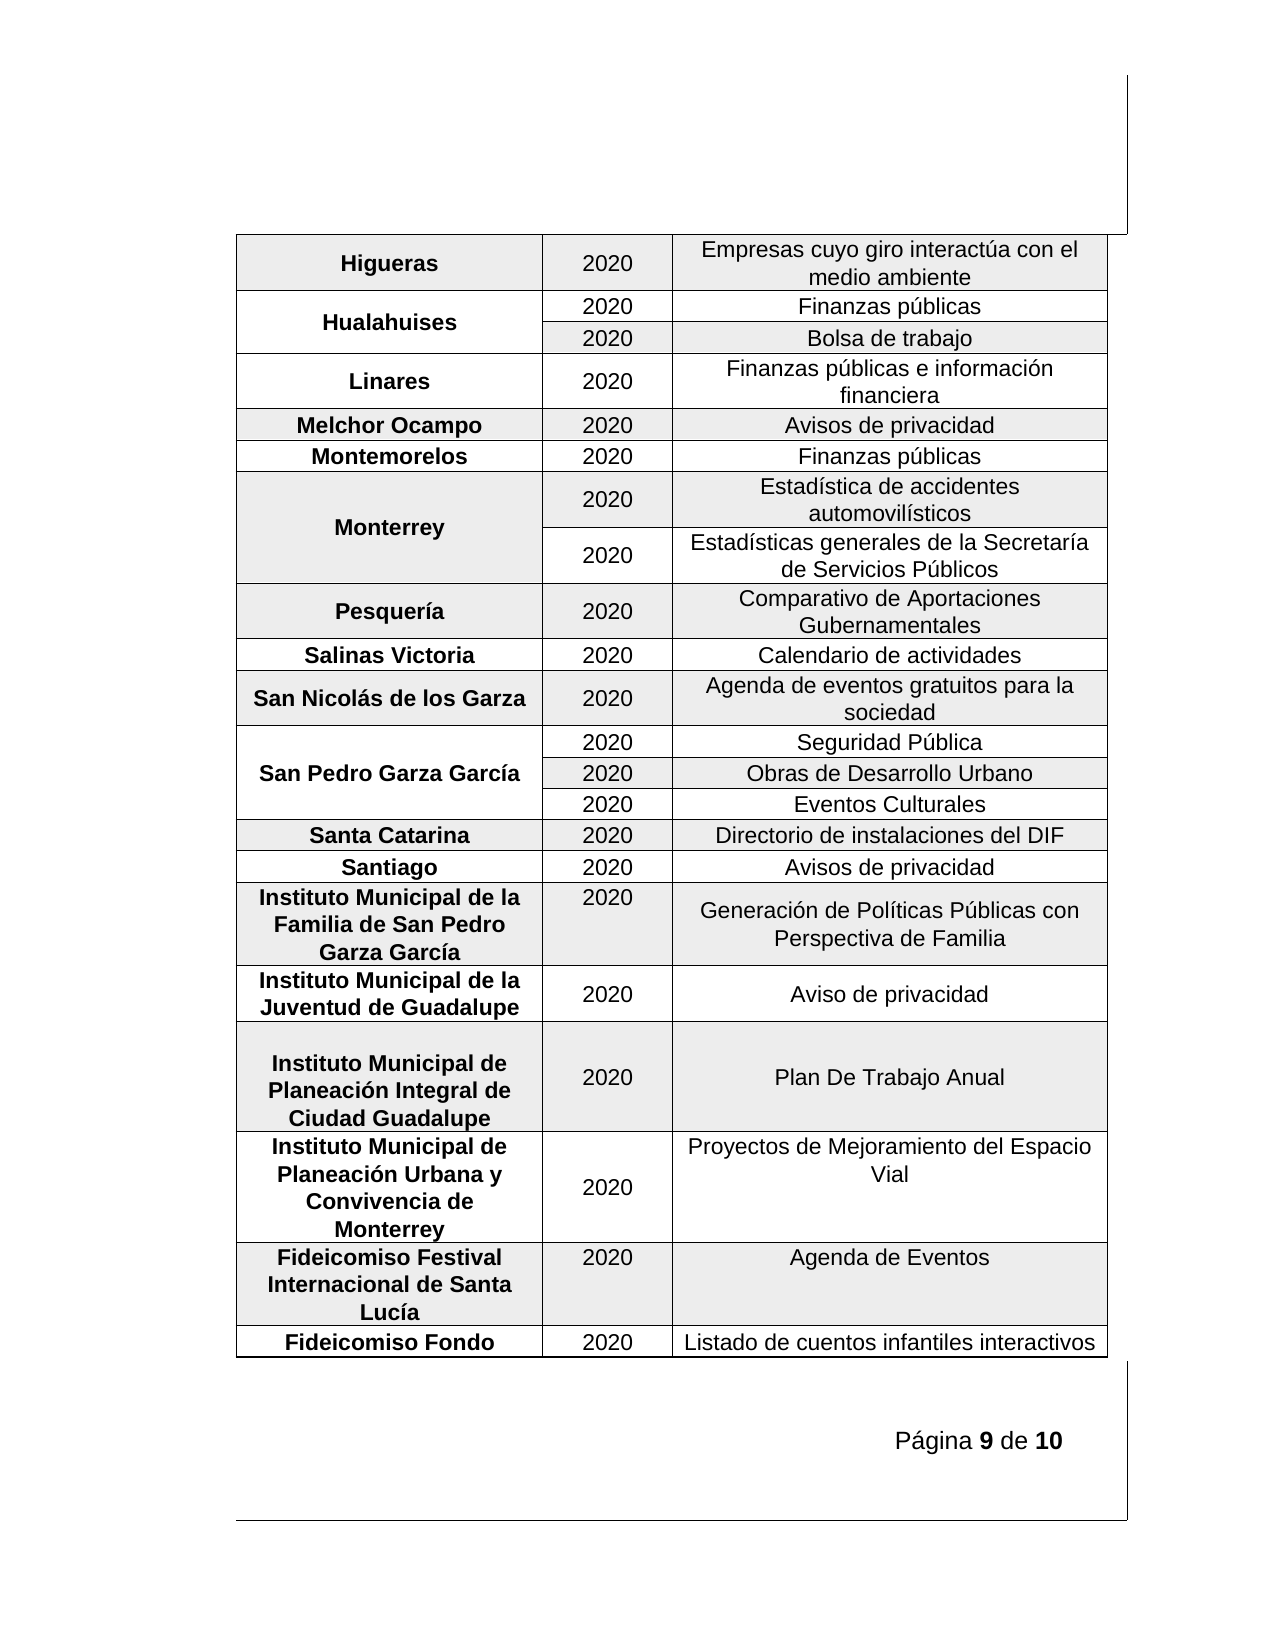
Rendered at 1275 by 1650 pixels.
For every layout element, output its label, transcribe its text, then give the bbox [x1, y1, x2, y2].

table_cell Linares [237, 354, 542, 408]
table_cell Comparativo de Aportaciones Gubernamentales [673, 584, 1107, 638]
table_cell 2020 [543, 472, 672, 527]
table_cell 2020 [543, 639, 672, 669]
table_cell Fideicomiso Fondo [237, 1326, 542, 1356]
table_cell Eventos Culturales [673, 789, 1107, 819]
table_cell 2020 [543, 671, 672, 725]
table_cell Santiago [237, 851, 542, 882]
table_cell San Pedro Garza García [237, 726, 542, 819]
table_cell 2020 [543, 758, 672, 788]
table_cell Montemorelos [237, 441, 542, 471]
table_cell Aviso de privacidad [673, 966, 1107, 1021]
table_cell Plan De Trabajo Anual [673, 1022, 1107, 1131]
table_cell 2020 [543, 409, 672, 439]
table_cell Generación de Políticas Públicas con Perspectiva de Familia [673, 883, 1107, 965]
table_cell Obras de Desarrollo Urbano [673, 758, 1107, 788]
table_cell Instituto Municipal de Planeación Integral de Ciudad Guadalupe [237, 1022, 542, 1131]
table_cell 2020 [543, 1326, 672, 1356]
table_cell Finanzas públicas [673, 441, 1107, 471]
table_cell 2020 [543, 1132, 672, 1242]
table_cell Avisos de privacidad [673, 409, 1107, 439]
table_cell 2020 [543, 966, 672, 1021]
table_cell Seguridad Pública [673, 726, 1107, 757]
table_cell Salinas Victoria [237, 639, 542, 669]
table_cell Hualahuises [237, 291, 542, 352]
table_cell 2020 [543, 354, 672, 408]
table_cell 2020 [543, 820, 672, 850]
table_cell Estadística de accidentes automovilísticos [673, 472, 1107, 527]
table_cell Bolsa de trabajo [673, 322, 1107, 352]
table_cell Calendario de actividades [673, 639, 1107, 669]
table_cell Proyectos de Mejoramiento del Espacio Vial [673, 1132, 1107, 1242]
table_cell Instituto Municipal de Planeación Urbana y Convivencia de Monterrey [237, 1132, 542, 1242]
table_cell 2020 [543, 1022, 672, 1131]
table_cell Instituto Municipal de la Familia de San Pedro Garza García [237, 883, 542, 965]
table_cell 2020 [543, 528, 672, 582]
table_cell Monterrey [237, 472, 542, 582]
table_cell 2020 [543, 789, 672, 819]
table_cell Finanzas públicas e información financiera [673, 354, 1107, 408]
table_cell Melchor Ocampo [237, 409, 542, 439]
table_cell Avisos de privacidad [673, 851, 1107, 882]
table_cell Fideicomiso Festival Internacional de Santa Lucía [237, 1243, 542, 1325]
table_cell 2020 [543, 291, 672, 321]
table_cell Santa Catarina [237, 820, 542, 850]
table_cell Pesquería [237, 584, 542, 638]
table_cell Listado de cuentos infantiles interactivos [673, 1326, 1107, 1356]
table_cell Higueras [237, 235, 542, 290]
table_cell Instituto Municipal de la Juventud de Guadalupe [237, 966, 542, 1021]
table_cell 2020 [543, 883, 672, 965]
table_cell 2020 [543, 584, 672, 638]
table_cell Finanzas públicas [673, 291, 1107, 321]
table_cell Agenda de Eventos [673, 1243, 1107, 1325]
table_cell 2020 [543, 441, 672, 471]
table_cell 2020 [543, 1243, 672, 1325]
table_cell 2020 [543, 851, 672, 882]
table_cell Agenda de eventos gratuitos para la sociedad [673, 671, 1107, 725]
table_cell Estadísticas generales de la Secretaría de Servicios Públicos [673, 528, 1107, 582]
table_cell 2020 [543, 235, 672, 290]
table_cell 2020 [543, 726, 672, 757]
table_cell San Nicolás de los Garza [237, 671, 542, 725]
table_cell Directorio de instalaciones del DIF [673, 820, 1107, 850]
table_cell 2020 [543, 322, 672, 352]
table_cell Empresas cuyo giro interactúa con el medio ambiente [673, 235, 1107, 290]
